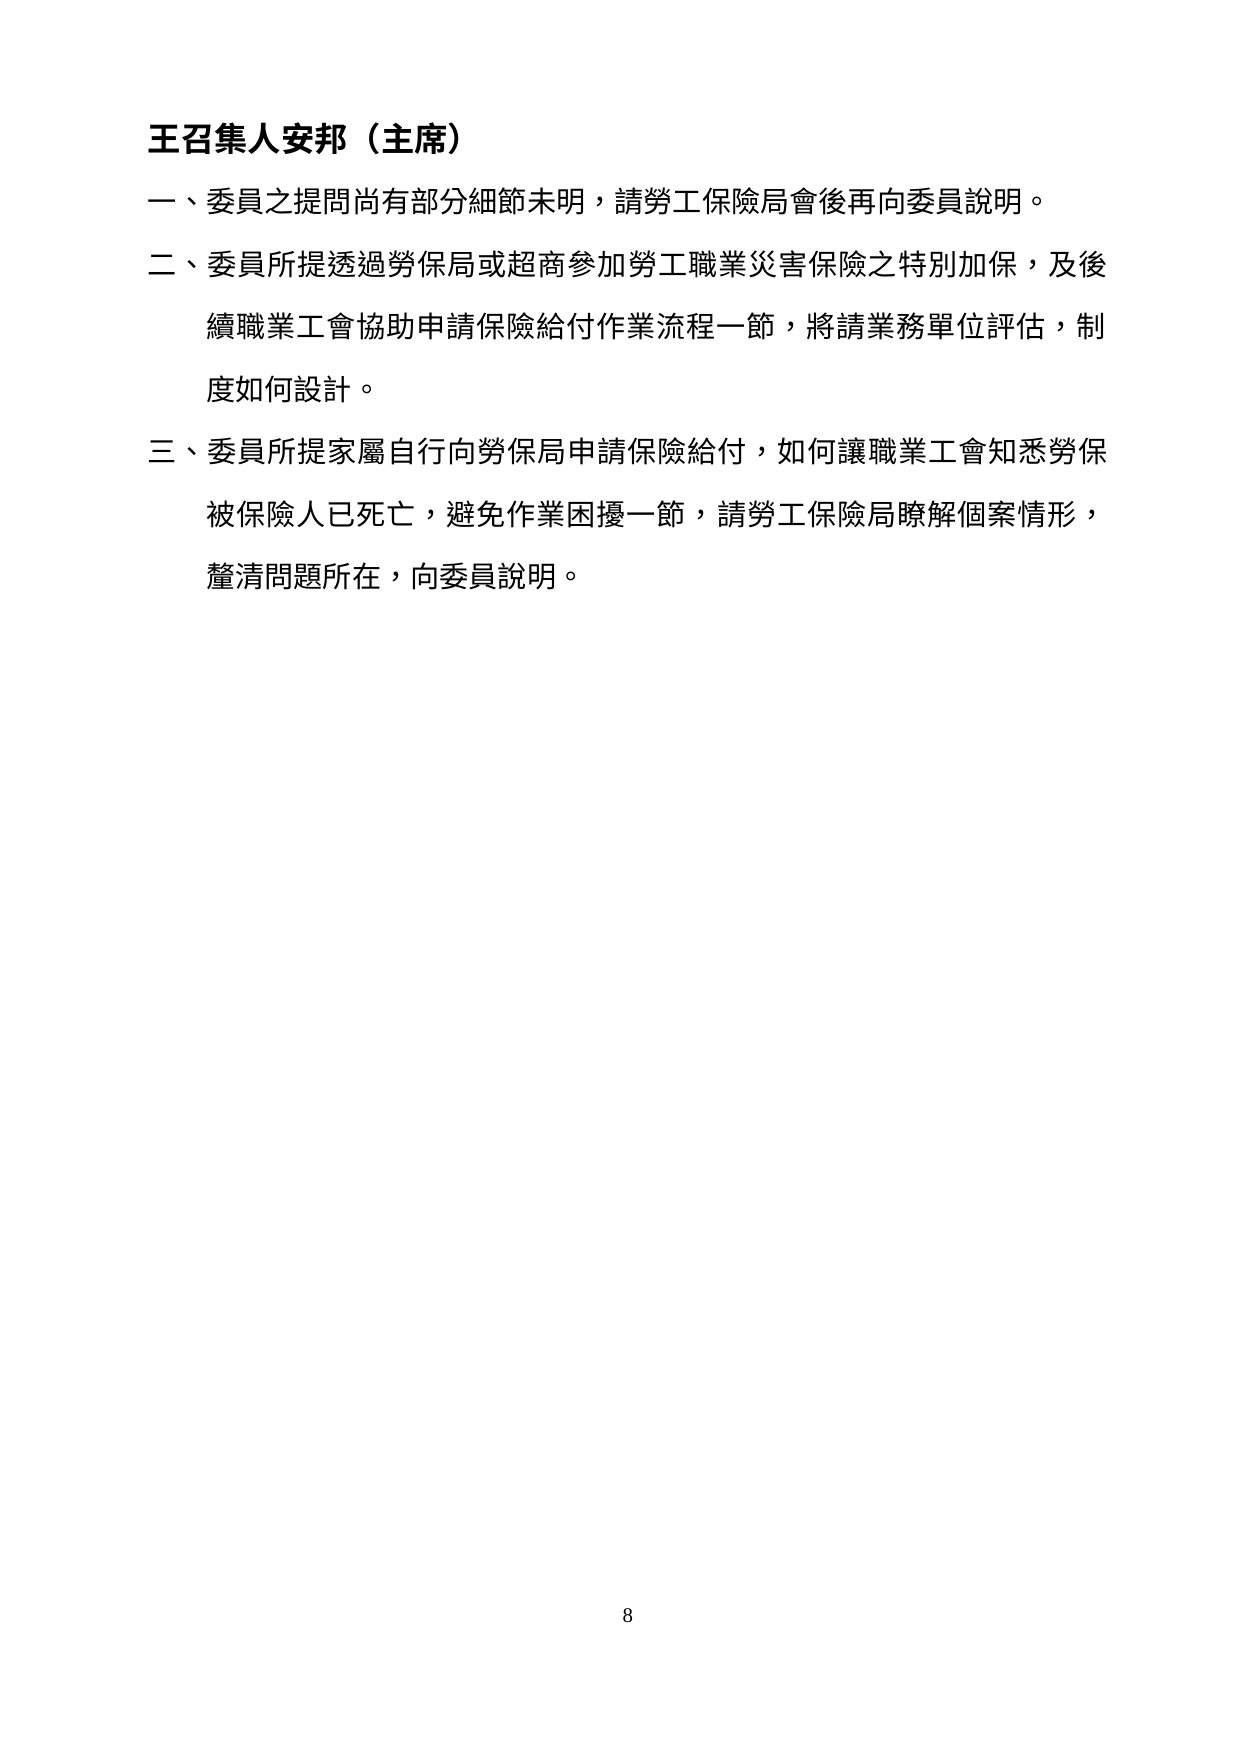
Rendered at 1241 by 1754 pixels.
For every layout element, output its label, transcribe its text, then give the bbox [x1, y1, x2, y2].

text 二、委員所提透過勞保局或超商參加勞工職業災害保險之特別加保，及後續職業工會協助申請保險給付作業流程一節，將請業務單位評估，制度如何設計。 [148, 221, 1107, 408]
text 王召集人安邦（主席） [148, 96, 1107, 158]
text 三、委員所提家屬自行向勞保局申請保險給付，如何讓職業工會知悉勞保被保險人已死亡，避免作業困擾一節，請勞工保險局瞭解個案情形，釐清問題所在，向委員說明。 [148, 408, 1107, 596]
text 一、委員之提問尚有部分細節未明，請勞工保險局會後再向委員說明。 [148, 158, 1107, 221]
